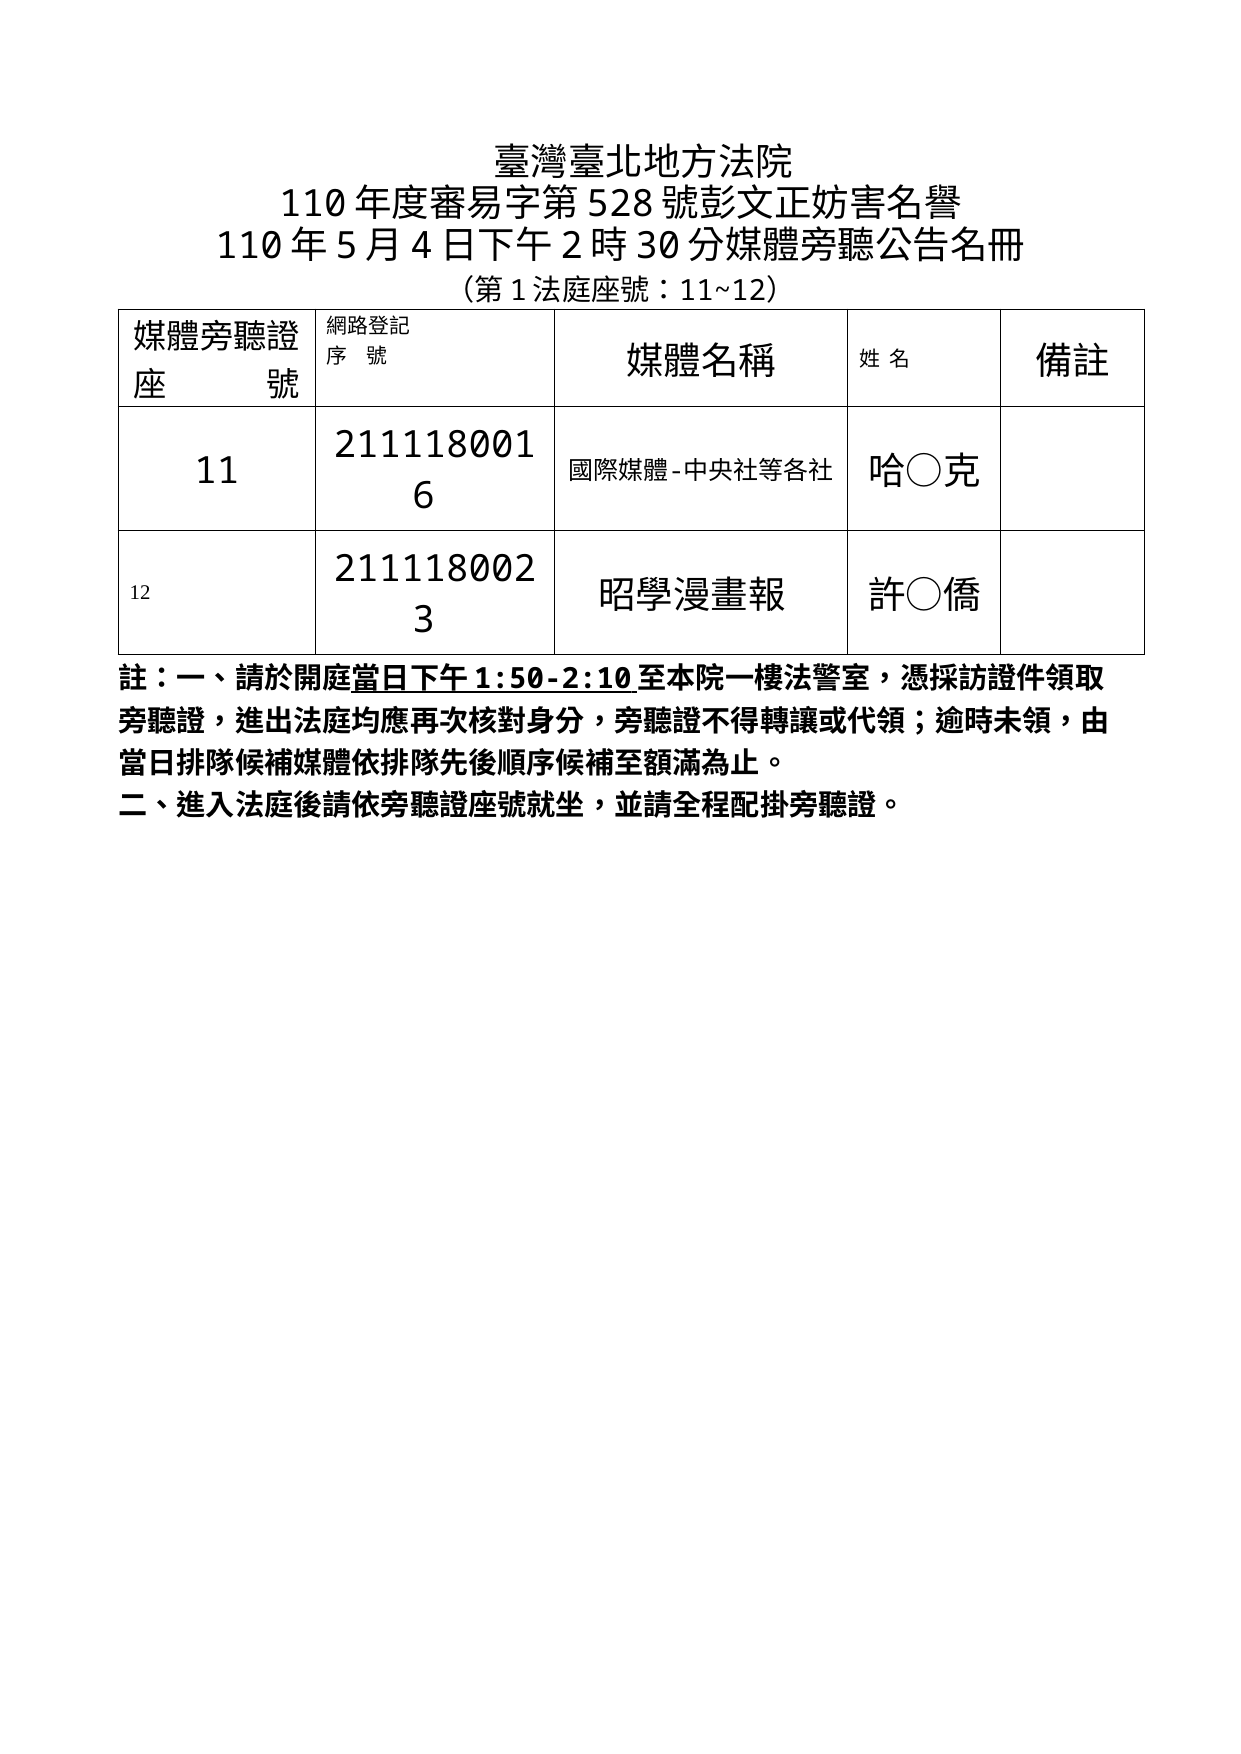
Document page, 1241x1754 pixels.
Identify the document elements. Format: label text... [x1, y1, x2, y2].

table_header 姓 名 [848, 310, 1000, 406]
table_header 媒體旁聽證座 號 [119, 310, 315, 406]
table_cell 2111180023 [316, 531, 554, 654]
table_cell 許○僑 [848, 531, 1000, 654]
table_header 網路登記 序 號 [316, 310, 554, 406]
table_header 備註 [1001, 310, 1144, 406]
text 110年度審易字第528號彭文正妨害名譽 [118, 183, 1122, 225]
table_cell [1001, 531, 1144, 654]
text 註：一、請於開庭當日下午1:50-2:10至本院一樓法警室，憑採訪證件領取旁聽證，進出法庭均應再次核對身分，旁聽證不得轉讓或代領；逾時未領，由當日排隊候補媒體依排隊先後順序候補至額滿為止。 [118, 655, 1122, 782]
table_cell 2111180016 [316, 407, 554, 530]
table_header 媒體名稱 [555, 310, 847, 406]
table_cell 12 [119, 531, 315, 654]
table_cell 11 [119, 407, 315, 530]
text 臺灣臺北地方法院 [193, 142, 1122, 183]
text （第1法庭座號：11~12） [118, 267, 1122, 308]
table_cell 昭學漫畫報 [555, 531, 847, 654]
table_cell [1001, 407, 1144, 530]
table_cell 國際媒體-中央社等各社 [555, 407, 847, 530]
table_cell 哈○克 [848, 407, 1000, 530]
text 110年5月4日下午2時30分媒體旁聽公告名冊 [118, 225, 1122, 267]
text 二、進入法庭後請依旁聽證座號就坐，並請全程配掛旁聽證。 [118, 782, 1122, 824]
